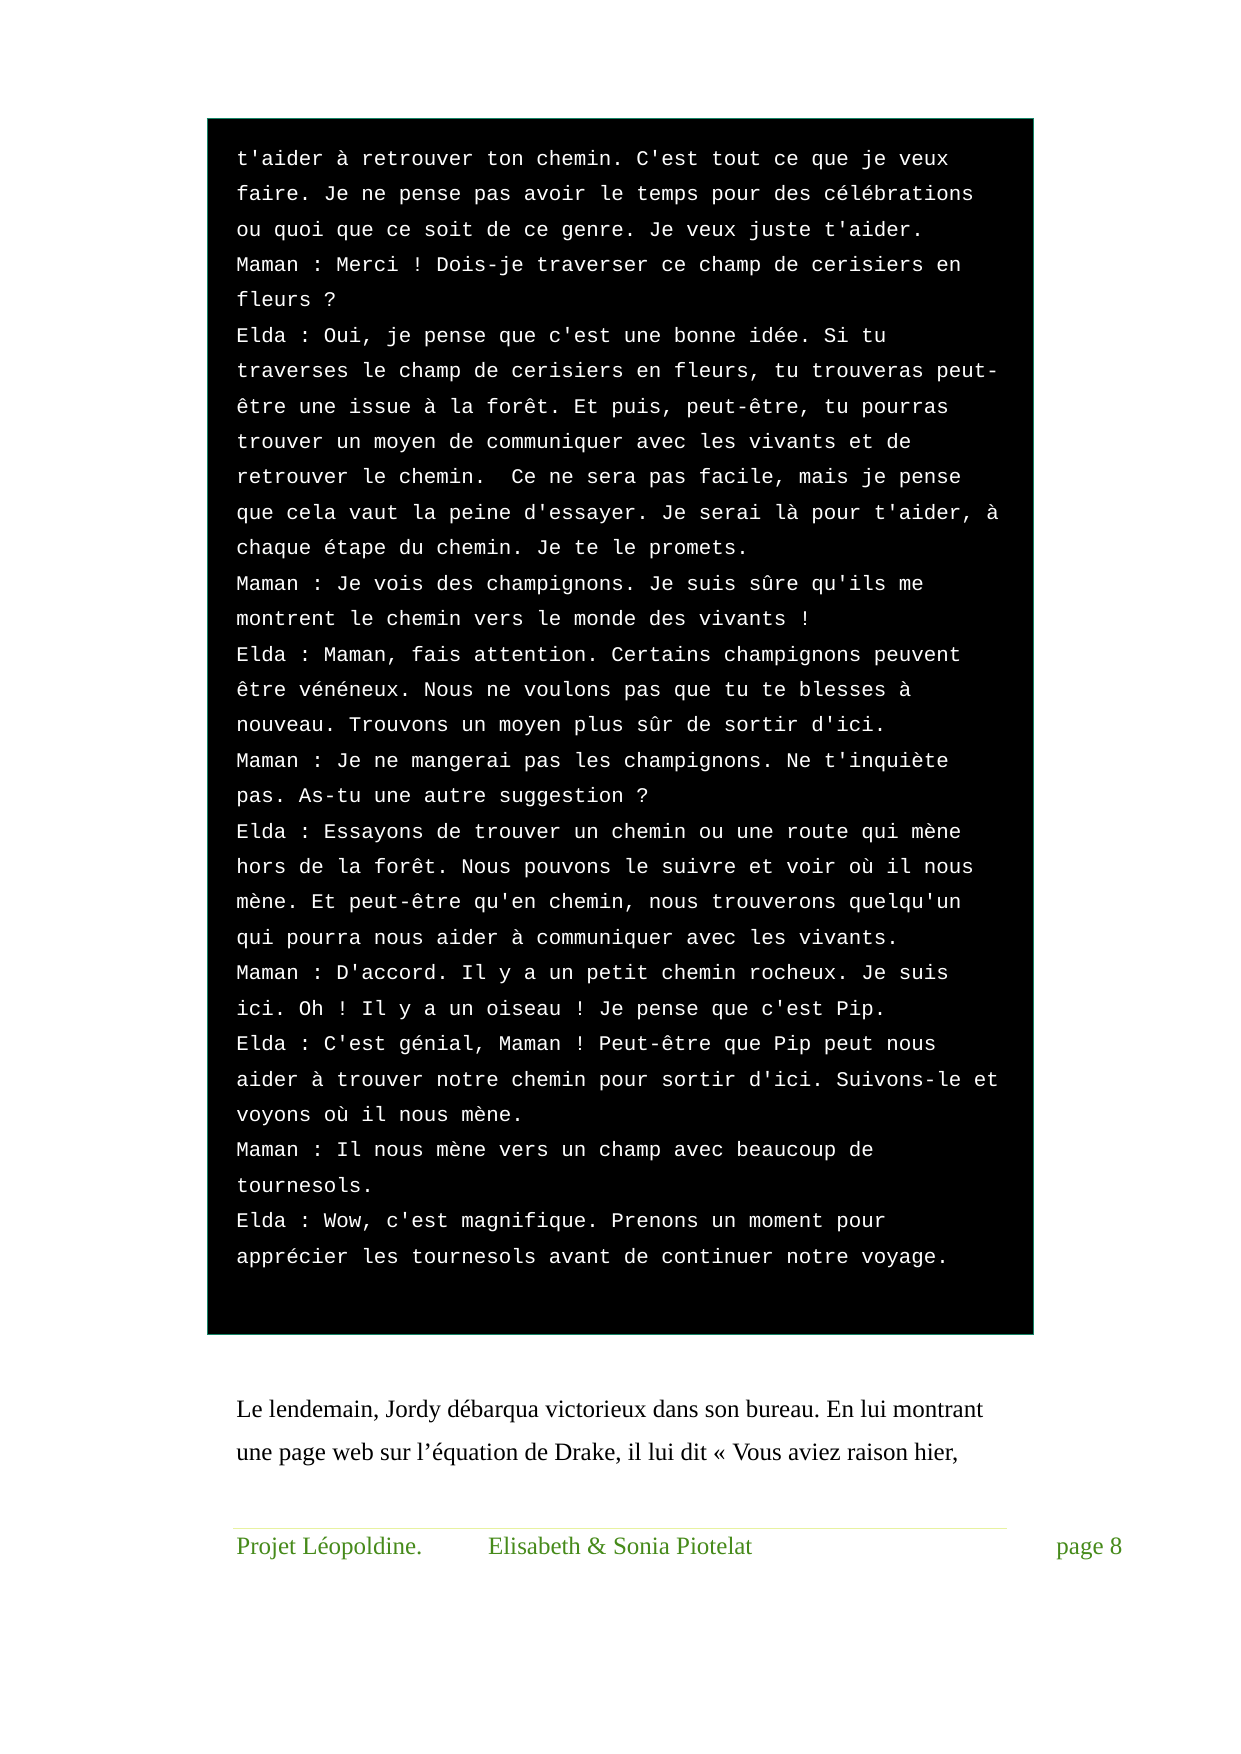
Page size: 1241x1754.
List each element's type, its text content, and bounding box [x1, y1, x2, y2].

text Maman : Je vois des champignons. Je suis sûre qu'ils me montrent le chemin vers le monde des vivants ! [208, 543, 1033, 614]
text Maman : Je ne mangerai pas les champignons. Ne t'inquiète pas. As-tu une autre suggestion ? [208, 720, 1033, 791]
text Maman : Il nous mène vers un champ avec beaucoup de tournesols. [208, 1110, 1033, 1181]
text Le lendemain, Jordy débarqua victorieux dans son bureau. En lui montrant une page web sur l’équation de Drake, il lui dit « Vous aviez raison hier, [236, 1394, 1004, 1466]
text Elda : Non, je ne crois pas. Je veux dire, j'aime les fleurs de cerisier, mais je ne pense pas célébrer quoi que ce soit. Je suis juste là, tu sais, dans cette forêt, et j'essaie de t'aider à retrouver ton chemin. C'est tout ce que je veux faire. Je ne pense pas avoir le temps pour des célébrations ou quoi que ce soit de ce genre. Je veux juste t'aider. [208, 119, 1033, 224]
text Elda : Oui, je pense que c'est une bonne idée. Si tu traverses le champ de cerisiers en fleurs, tu trouveras peut-être une issue à la forêt. Et puis, peut-être, tu pourras trouver un moyen de communiquer avec les vivants et de retrouver le chemin. Ce ne sera pas facile, mais je pense que cela vaut la peine d'essayer. Je serai là pour t'aider, à chaque étape du chemin. Je te le promets. [208, 295, 1033, 543]
text Maman : D'accord. Il y a un petit chemin rocheux. Je suis ici. Oh ! Il y a un oiseau ! Je pense que c'est Pip. [208, 933, 1033, 1003]
text Maman : Merci ! Dois-je traverser ce champ de cerisiers en fleurs ? [208, 224, 1033, 295]
text Elda : Wow, c'est magnifique. Prenons un moment pour apprécier les tournesols avant de continuer notre voyage. [208, 1181, 1033, 1251]
text Elda : Essayons de trouver un chemin ou une route qui mène hors de la forêt. Nous pouvons le suivre et voir où il nous mène. Et peut-être qu'en chemin, nous trouverons quelqu'un qui pourra nous aider à communiquer avec les vivants. [208, 791, 1033, 933]
text Elda : C'est génial, Maman ! Peut-être que Pip peut nous aider à trouver notre chemin pour sortir d'ici. Suivons-le et voyons où il nous mène. [208, 1003, 1033, 1110]
text Elda : Maman, fais attention. Certains champignons peuvent être vénéneux. Nous ne voulons pas que tu te blesses à nouveau. Trouvons un moyen plus sûr de sortir d'ici. [208, 614, 1033, 720]
